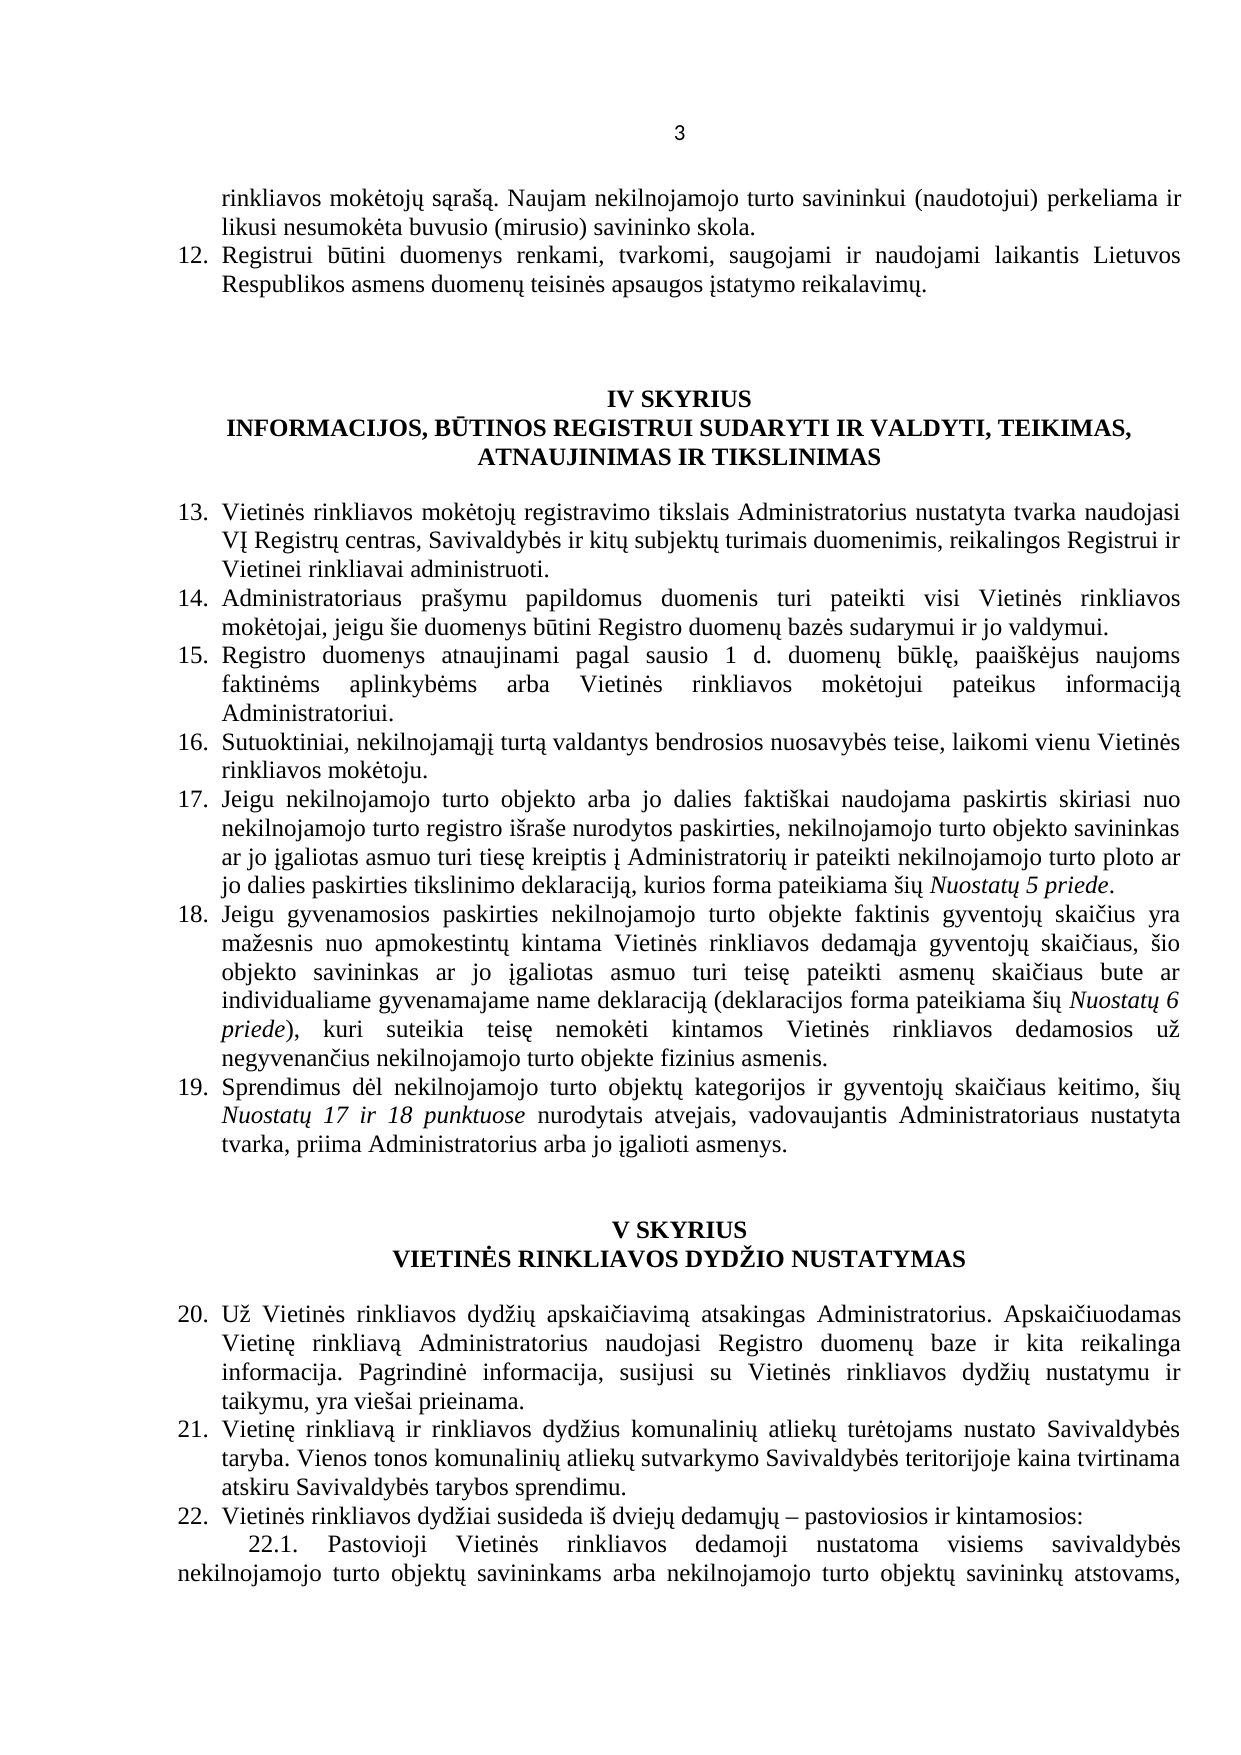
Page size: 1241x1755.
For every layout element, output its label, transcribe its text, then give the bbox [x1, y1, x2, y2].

text 21. Vietinę rinkliavą ir rinkliavos dydžius komunalinių atliekų turėtojams nustato Savivaldybės taryba. Vienos tonos komunalinių atliekų sutvarkymo Savivaldybės teritorijoje kaina tvirtinama atskiru Savivaldybės tarybos sprendimu. [177, 1414, 1181, 1501]
text rinkliavos mokėtojų sąrašą. Naujam nekilnojamojo turto savininkui (naudotojui) perkeliama ir likusi nesumokėta buvusio (mirusio) savininko skola. [177, 183, 1181, 241]
text IV SKYRIUS [177, 384, 1181, 413]
text Vietinės rinkliavos dydžio NUSTATYMAS [177, 1244, 1181, 1273]
text 12. Registrui būtini duomenys renkami, tvarkomi, saugojami ir naudojami laikantis Lietuvos Respublikos asmens duomenų teisinės apsaugos įstatymo reikalavimų. [177, 241, 1181, 298]
text 18. Jeigu gyvenamosios paskirties nekilnojamojo turto objekte faktinis gyventojų skaičius yra mažesnis nuo apmokestintų kintama Vietinės rinkliavos dedamąja gyventojų skaičiaus, šio objekto savininkas ar jo įgaliotas asmuo turi teisę pateikti asmenų skaičiaus bute ar individualiame gyvenamajame name deklaraciją (deklaracijos forma pateikiama šių Nuostatų 6 priede), kuri suteikia teisę nemokėti kintamos Vietinės rinkliavos dedamosios už negyvenančius nekilnojamojo turto objekte fizinius asmenis. [177, 899, 1181, 1072]
text INFORMACIJOS, BŪTINOS REGISTRUI SUDARYTI IR VALDYTI, TEIKIMAS, ATNAUJINIMAS IR TIKSLINIMAS [177, 413, 1181, 471]
text 19. Sprendimus dėl nekilnojamojo turto objektų kategorijos ir gyventojų skaičiaus keitimo, šių Nuostatų 17 ir 18 punktuose nurodytais atvejais, vadovaujantis Administratoriaus nustatyta tvarka, priima Administratorius arba jo įgalioti asmenys. [177, 1072, 1181, 1158]
text 20. Už Vietinės rinkliavos dydžių apskaičiavimą atsakingas Administratorius. Apskaičiuodamas Vietinę rinkliavą Administratorius naudojasi Registro duomenų baze ir kita reikalinga informacija. Pagrindinė informacija, susijusi su Vietinės rinkliavos dydžių nustatymu ir taikymu, yra viešai prieinama. [177, 1299, 1181, 1414]
text 13. Vietinės rinkliavos mokėtojų registravimo tikslais Administratorius nustatyta tvarka naudojasi VĮ Registrų centras, Savivaldybės ir kitų subjektų turimais duomenimis, reikalingos Registrui ir Vietinei rinkliavai administruoti. [177, 497, 1181, 583]
text 15. Registro duomenys atnaujinami pagal sausio 1 d. duomenų būklę, paaiškėjus naujoms faktinėms aplinkybėms arba Vietinės rinkliavos mokėtojui pateikus informaciją Administratoriui. [177, 641, 1181, 727]
text V SKYRIUS [177, 1216, 1181, 1244]
text 14. Administratoriaus prašymu papildomus duomenis turi pateikti visi Vietinės rinkliavos mokėtojai, jeigu šie duomenys būtini Registro duomenų bazės sudarymui ir jo valdymui. [177, 583, 1181, 641]
text 22.1. Pastovioji Vietinės rinkliavos dedamoji nustatoma visiems savivaldybės nekilnojamojo turto objektų savininkams arba nekilnojamojo turto objektų savininkų atstovams, [177, 1529, 1181, 1587]
text 22. Vietinės rinkliavos dydžiai susideda iš dviejų dedamųjų – pastoviosios ir kintamosios: [177, 1501, 1181, 1529]
text 16. Sutuoktiniai, nekilnojamąjį turtą valdantys bendrosios nuosavybės teise, laikomi vienu Vietinės rinkliavos mokėtoju. [177, 727, 1181, 784]
text 17. Jeigu nekilnojamojo turto objekto arba jo dalies faktiškai naudojama paskirtis skiriasi nuo nekilnojamojo turto registro išraše nurodytos paskirties, nekilnojamojo turto objekto savininkas ar jo įgaliotas asmuo turi tiesę kreiptis į Administratorių ir pateikti nekilnojamojo turto ploto ar jo dalies paskirties tikslinimo deklaraciją, kurios forma pateikiama šių Nuostatų 5 priede. [177, 784, 1181, 899]
